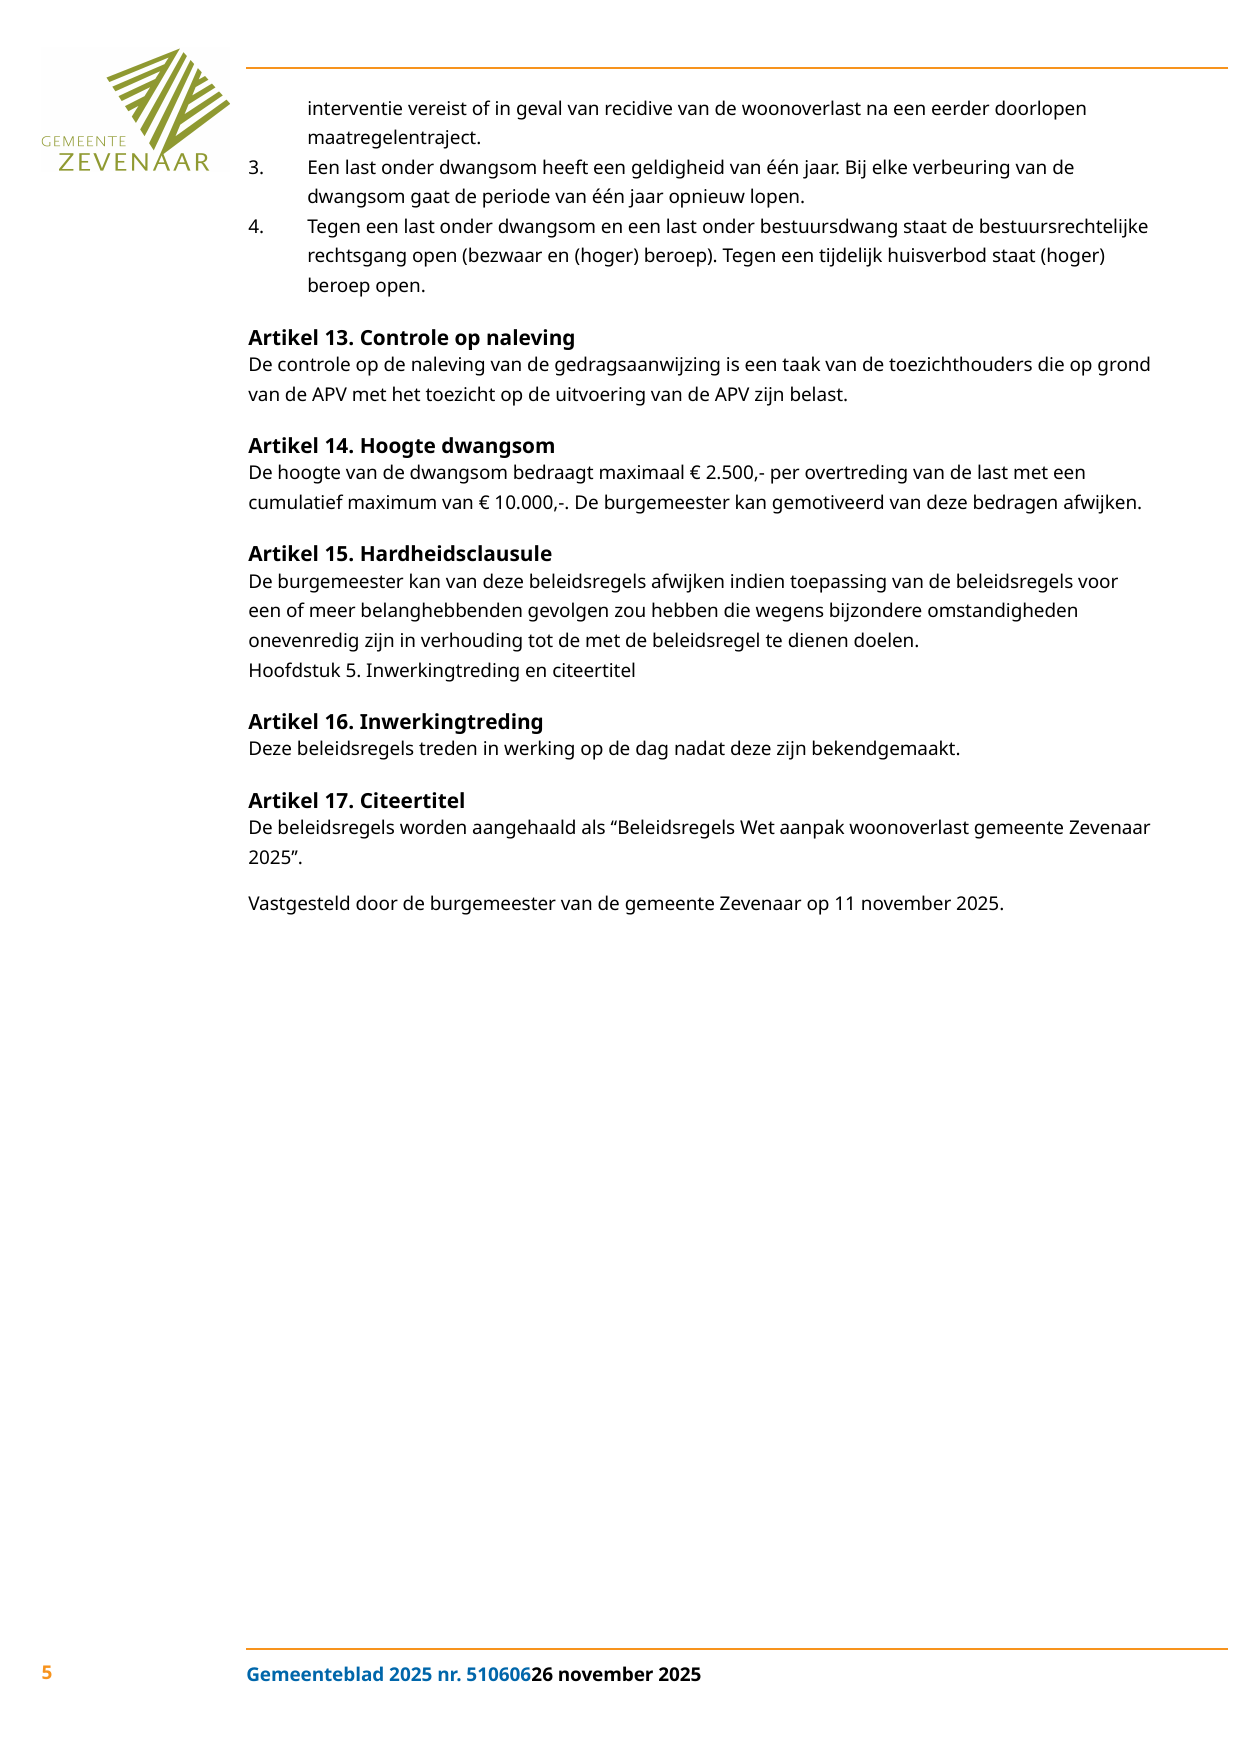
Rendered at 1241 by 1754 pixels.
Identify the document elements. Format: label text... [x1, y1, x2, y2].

text De controle op de naleving van de gedragsaanwijzing is een taak van de toezichthouders die op grond van de APV met het toezicht op de uitvoering van de APV zijn belast. [248, 351, 1152, 406]
text Hoofdstuk 5. Inwerkingtreding en citeertitel [248, 657, 1152, 682]
text Deze beleidsregels treden in werking op de dag nadat deze zijn bekendgemaakt. [248, 736, 1152, 761]
text De burgemeester kan van deze beleidsregels afwijken indien toepassing van de beleidsregels voor een of meer belanghebbenden gevolgen zou hebben die wegens bijzondere omstandigheden onevenredig zijn in verhouding tot de met de beleidsregel te dienen doelen. [248, 568, 1152, 653]
text Artikel 15. Hardheidsclausule [248, 539, 1152, 568]
text Vastgesteld door de burgemeester van de gemeente Zevenaar op 11 november 2025. [248, 890, 1152, 915]
text Artikel 13. Controle op naleving [248, 323, 1152, 351]
list interventie vereist of in geval van recidive van de woonoverlast na een eerder doorlopen maatregelentraject. [248, 95, 1152, 150]
text Artikel 16. Inwerkingtreding [248, 707, 1152, 736]
list Tegen een last onder dwangsom en een last onder bestuursdwang staat de bestuursrechtelijke rechtsgang open (bezwaar en (hoger) beroep). Tegen een tijdelijk huisverbod staat (hoger) beroep open. [248, 213, 1152, 298]
text Artikel 17. Citeertitel [248, 786, 1152, 814]
list Een last onder dwangsom heeft een geldigheid van één jaar. Bij elke verbeuring van de dwangsom gaat de periode van één jaar opnieuw lopen. [248, 154, 1152, 209]
text De hoogte van de dwangsom bedraagt maximaal € 2.500,- per overtreding van de last met een cumulatief maximum van € 10.000,-. De burgemeester kan gemotiveerd van deze bedragen afwijken. [248, 459, 1152, 515]
picture [41, 47, 231, 172]
text Artikel 14. Hoogte dwangsom [248, 431, 1152, 459]
text De beleidsregels worden aangehaald als ‘‘Beleidsregels Wet aanpak woonoverlast gemeente Zevenaar 2025’’. [248, 814, 1152, 870]
